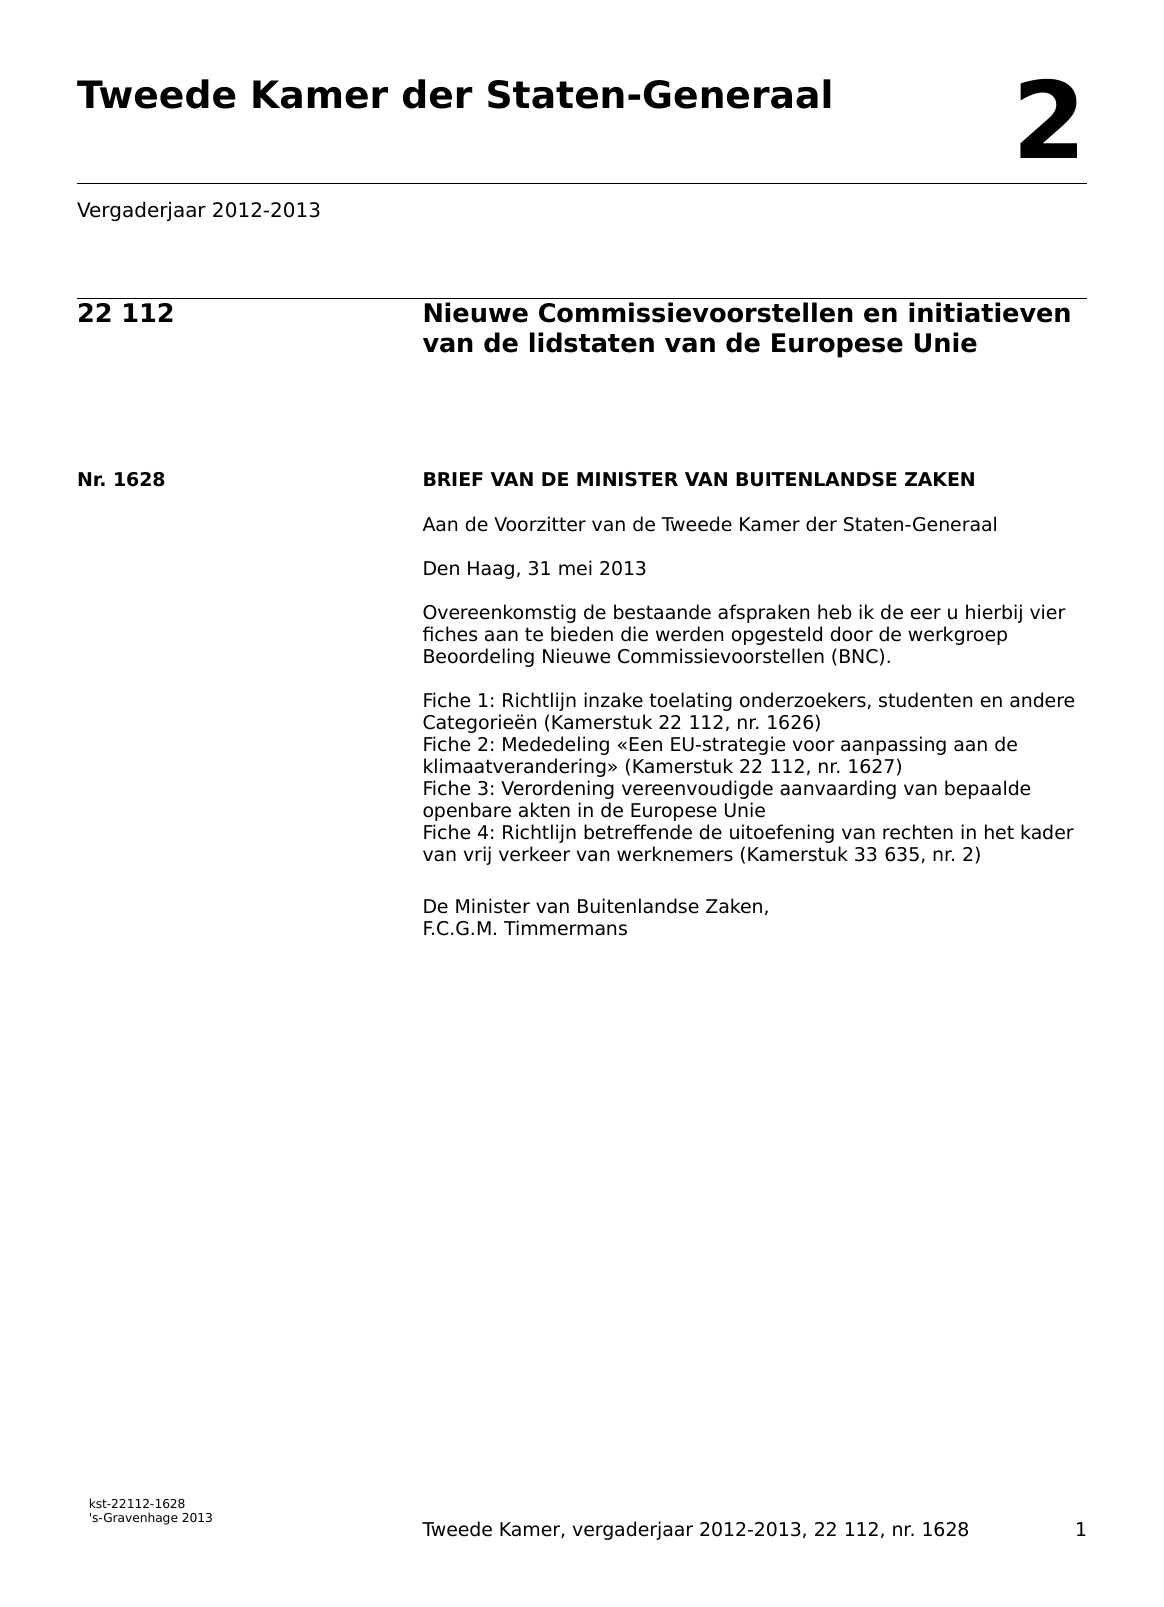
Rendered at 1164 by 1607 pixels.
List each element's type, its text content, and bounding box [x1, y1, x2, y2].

text Overeenkomstig de bestaande afspraken heb ik de eer u hierbij vier fiches aan te bieden die werden opgesteld door de werkgroep Beoordeling Nieuwe Commissievoorstellen (BNC). [422, 602, 1087, 668]
table_cell Vergaderjaar 2012-2013 [77, 184, 1087, 298]
table_header Tweede Kamer der Staten-Generaal [77, 59, 886, 183]
text Fiche 4: Richtlijn betreffende de uitoefening van rechten in het kader van vrij verkeer van werknemers (Kamerstuk 33 635, nr. 2) [422, 822, 1087, 866]
text kst-22112-1628 [88, 1497, 323, 1511]
text 's-Gravenhage 2013 [88, 1511, 323, 1525]
subtitle Nr. 1628 BRIEF VAN DE MINISTER VAN BUITENLANDSE ZAKEN [77, 469, 1087, 491]
subtitle 22 112 Nieuwe Commissievoorstellen en initiatieven van de lidstaten van de Europese Unie [77, 299, 1087, 358]
text Fiche 2: Mededeling «Een EU-strategie voor aanpassing aan de klimaatverandering» (Kamerstuk 22 112, nr. 1627) [422, 734, 1087, 778]
table_header 2 [886, 59, 1087, 183]
text De Minister van Buitenlandse Zaken, F.C.G.M. Timmermans [422, 896, 1087, 940]
text Fiche 1: Richtlijn inzake toelating onderzoekers, studenten en andere Categorieën (Kamerstuk 22 112, nr. 1626) [422, 690, 1087, 734]
text Den Haag, 31 mei 2013 [422, 558, 1087, 580]
text Fiche 3: Verordening vereenvoudigde aanvaarding van bepaalde openbare akten in de Europese Unie [422, 778, 1087, 822]
text Aan de Voorzitter van de Tweede Kamer der Staten-Generaal [422, 513, 1087, 536]
